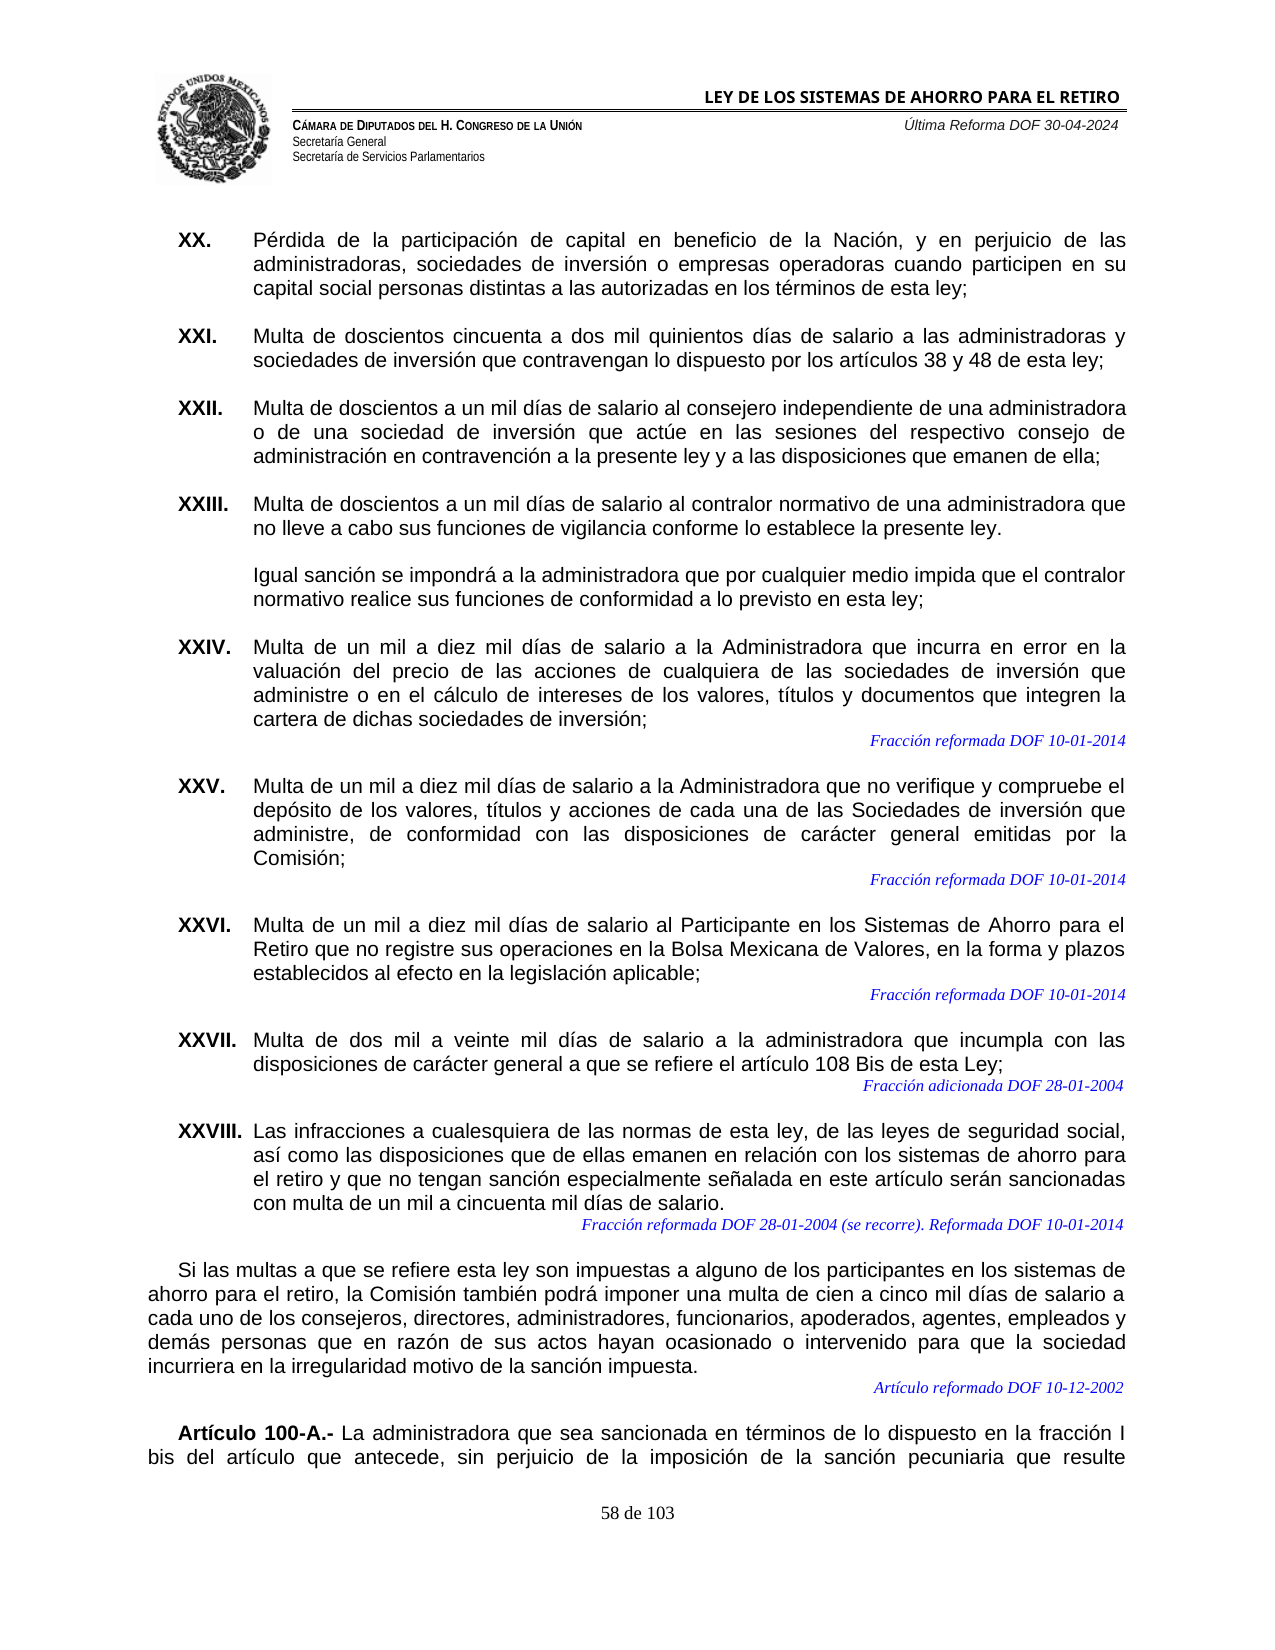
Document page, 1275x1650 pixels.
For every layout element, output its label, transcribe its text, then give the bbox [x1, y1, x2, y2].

text Fracción reformada DOF 10-01-2014 [148, 731, 1127, 750]
text Fracción reformada DOF 28-01-2004 (se recorre). Reformada DOF 10-01-2014 [178, 1215, 1125, 1234]
text Fracción adicionada DOF 28-01-2004 [178, 1076, 1125, 1095]
text XXVIII. Las infracciones a cualesquiera de las normas de esta ley, de las leyes de seguridad social, así como las disposiciones que de ellas emanen en relación con los sistemas de ahorro para el retiro y que no tengan sanción especialmente señalada en este artículo serán sancionadas con multa de un mil a cincuenta mil días de salario. [178, 1119, 1127, 1215]
text XX. Pérdida de la participación de capital en beneficio de la Nación, y en perjuicio de las administradoras, sociedades de inversión o empresas operadoras cuando participen en su capital social personas distintas a las autorizadas en los términos de esta ley; [178, 228, 1127, 300]
text Si las multas a que se refiere esta ley son impuestas a alguno de los participantes en los sistemas de ahorro para el retiro, la Comisión también podrá imponer una multa de cien a cinco mil días de salario a cada uno de los consejeros, directores, administradores, funcionarios, apoderados, agentes, empleados y demás personas que en razón de sus actos hayan ocasionado o intervenido para que la sociedad incurriera en la irregularidad motivo de la sanción impuesta. [148, 1258, 1127, 1378]
text XXIV. Multa de un mil a diez mil días de salario a la Administradora que incurra en error en la valuación del precio de las acciones de cualquiera de las sociedades de inversión que administre o en el cálculo de intereses de los valores, títulos y documentos que integren la cartera de dichas sociedades de inversión; [178, 635, 1127, 731]
text Artículo reformado DOF 10-12-2002 [148, 1378, 1125, 1397]
text Fracción reformada DOF 10-01-2014 [148, 870, 1127, 889]
text XXVII. Multa de dos mil a veinte mil días de salario a la administradora que incumpla con las disposiciones de carácter general a que se refiere el artículo 108 Bis de esta Ley; [178, 1028, 1127, 1076]
text XXI. Multa de doscientos cincuenta a dos mil quinientos días de salario a las administradoras y sociedades de inversión que contravengan lo dispuesto por los artículos 38 y 48 de esta ley; [178, 324, 1127, 372]
text Igual sanción se impondrá a la administradora que por cualquier medio impida que el contralor normativo realice sus funciones de conformidad a lo previsto en esta ley; [253, 563, 1127, 611]
text XXV. Multa de un mil a diez mil días de salario a la Administradora que no verifique y compruebe el depósito de los valores, títulos y acciones de cada una de las Sociedades de inversión que administre, de conformidad con las disposiciones de carácter general emitidas por la Comisión; [178, 774, 1127, 870]
text XXII. Multa de doscientos a un mil días de salario al consejero independiente de una administradora o de una sociedad de inversión que actúe en las sesiones del respectivo consejo de administración en contravención a la presente ley y a las disposiciones que emanen de ella; [178, 396, 1127, 467]
text Artículo 100-A.- La administradora que sea sancionada en términos de lo dispuesto en la fracción I bis del artículo que antecede, sin perjuicio de la imposición de la sanción pecuniaria que resulte [148, 1421, 1127, 1469]
text Fracción reformada DOF 10-01-2014 [148, 985, 1127, 1004]
text XXIII. Multa de doscientos a un mil días de salario al contralor normativo de una administradora que no lleve a cabo sus funciones de vigilancia conforme lo establece la presente ley. [178, 491, 1127, 539]
text XXVI. Multa de un mil a diez mil días de salario al Participante en los Sistemas de Ahorro para el Retiro que no registre sus operaciones en la Bolsa Mexicana de Valores, en la forma y plazos establecidos al efecto en la legislación aplicable; [178, 913, 1127, 985]
